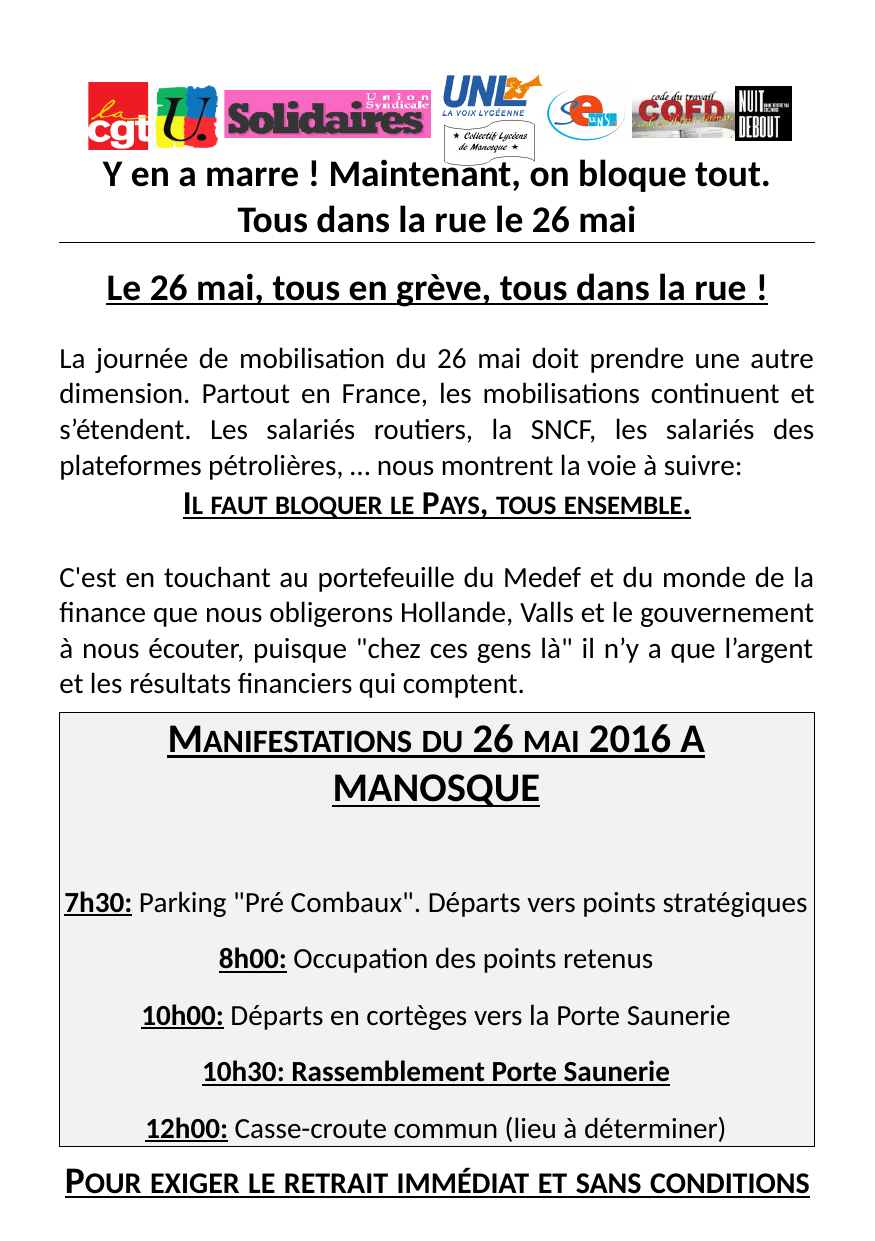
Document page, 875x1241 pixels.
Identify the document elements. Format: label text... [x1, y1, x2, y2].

text 8h00: Occupation des points retenus [60, 939, 814, 976]
text Manifestations du 26 mai 2016 A MANOSQUE [60, 713, 814, 812]
text Le 26 mai, tous en grève, tous dans la rue ! [59, 263, 815, 309]
text La journée de mobilisation du 26 mai doit prendre une autre dimension. Partout en France, les mobilisations continuent et s’étendent. Les salariés routiers, la SNCF, les salariés des plateformes pétrolières, … nous montrent la voie à suivre: [59, 340, 815, 482]
text Il faut bloquer le Pays, tous ensemble. [59, 482, 815, 523]
text Pour exiger le retrait immédiat et sans conditions [59, 1157, 815, 1203]
text 12h00: Casse-croute commun (lieu à déterminer) [60, 1109, 814, 1146]
text Y en a marre ! Maintenant, on bloque tout. [59, 150, 815, 196]
text 10h30: Rassemblement Porte Saunerie [60, 1052, 814, 1089]
text 10h00: Départs en cortèges vers la Porte Saunerie [60, 996, 814, 1033]
text C'est en touchant au portefeuille du Medef et du monde de la finance que nous obligerons Hollande, Valls et le gouvernement à nous écouter, puisque "chez ces gens là" il n’y a que l’argent et les résultats financiers qui comptent. [59, 559, 815, 701]
text 7h30: Parking "Pré Combaux". Départs vers points stratégiques [60, 883, 814, 920]
text Tous dans la rue le 26 mai [59, 196, 815, 242]
